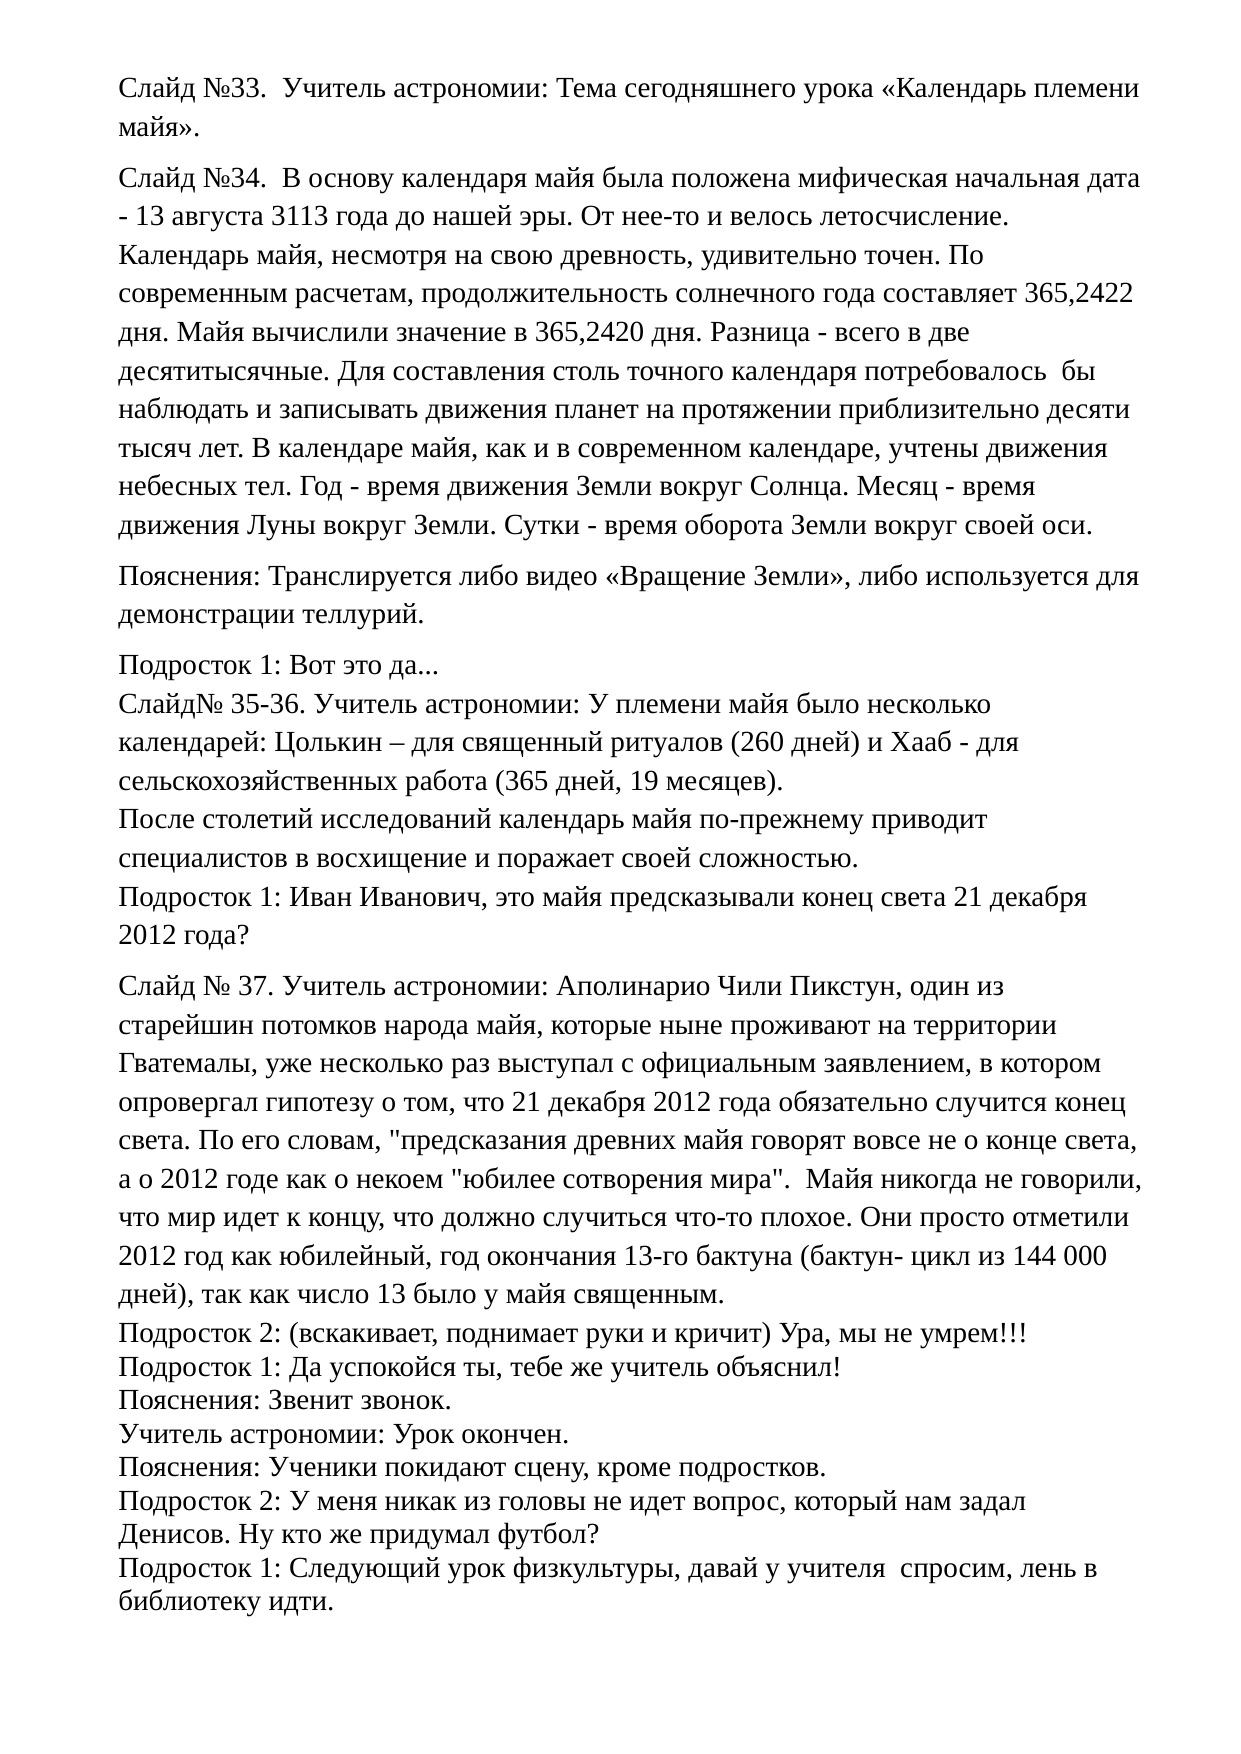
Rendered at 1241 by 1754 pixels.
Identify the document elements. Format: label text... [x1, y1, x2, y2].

text После столетий исследований календарь майя по-прежнему приводит специалистов в восхищение и поражает своей сложностью. [118, 802, 1146, 874]
text Подросток 1: Вот это да... [118, 647, 1146, 681]
text Слайд № 37. Учитель астрономии: Аполинарио Чили Пикстун, один из старейшин потомков народа майя, которые ныне проживают на территории Гватемалы, уже несколько раз выступал с официальным заявлением, в котором опровергал гипотезу о том, что 21 декабря 2012 года обязательно случится конец света. По его словам, "предсказания древних майя говорят вовсе не о конце света, а о 2012 годе как о некоем "юбилее сотворения мира". Майя никогда не говорили, что мир идет к концу, что должно случиться что-то плохое. Они просто отметили 2012 год как юбилейный, год окончания 13-го бактуна (бактун- цикл из 144 000 дней), так как число 13 было у майя священным. [118, 968, 1146, 1310]
text Слайд№ 35-36. Учитель астрономии: У племени майя было несколько календарей: Цолькин – для священный ритуалов (260 дней) и Хааб - для сельскохозяйственных работа (365 дней, 19 месяцев). [118, 686, 1146, 797]
text Подросток 1: Да успокойся ты, тебе же учитель объяснил! [118, 1349, 1146, 1382]
text Пояснения: Ученики покидают сцену, кроме подростков. [118, 1449, 1146, 1483]
text Подросток 1: Иван Иванович, это майя предсказывали конец света 21 декабря 2012 года? [118, 879, 1146, 951]
text Слайд №33. Учитель астрономии: Тема сегодняшнего урока «Календарь племени майя». [118, 70, 1146, 142]
text Подросток 2: (вскакивает, поднимает руки и кричит) Ура, мы не умрем!!! [118, 1315, 1146, 1349]
text Слайд №34. В основу календаря майя была положена мифическая начальная дата - 13 августа 3113 года до нашей эры. От нее-то и велось летосчисление. Календарь майя, несмотря на свою древность, удивительно точен. По современным расчетам, продолжительность солнечного года составляет 365,2422 дня. Майя вычислили значение в 365,2420 дня. Разница - всего в две десятитысячные. Для составления столь точного календаря потребовалось бы наблюдать и записывать движения планет на протяжении приблизительно десяти тысяч лет. В календаре майя, как и в современном календаре, учтены движения небесных тел. Год - время движения Земли вокруг Солнца. Месяц - время движения Луны вокруг Земли. Сутки - время оборота Земли вокруг своей оси. [118, 160, 1146, 540]
text Подросток 2: У меня никак из головы не идет вопрос, который нам задал Денисов. Ну кто же придумал футбол? [118, 1483, 1146, 1550]
text Подросток 1: Следующий урок физкультуры, давай у учителя спросим, лень в библиотеку идти. [118, 1550, 1146, 1617]
text Учитель астрономии: Урок окончен. [118, 1416, 1146, 1449]
text Пояснения: Звенит звонок. [118, 1382, 1146, 1416]
text Пояснения: Транслируется либо видео «Вращение Земли», либо используется для демонстрации теллурий. [118, 558, 1146, 630]
